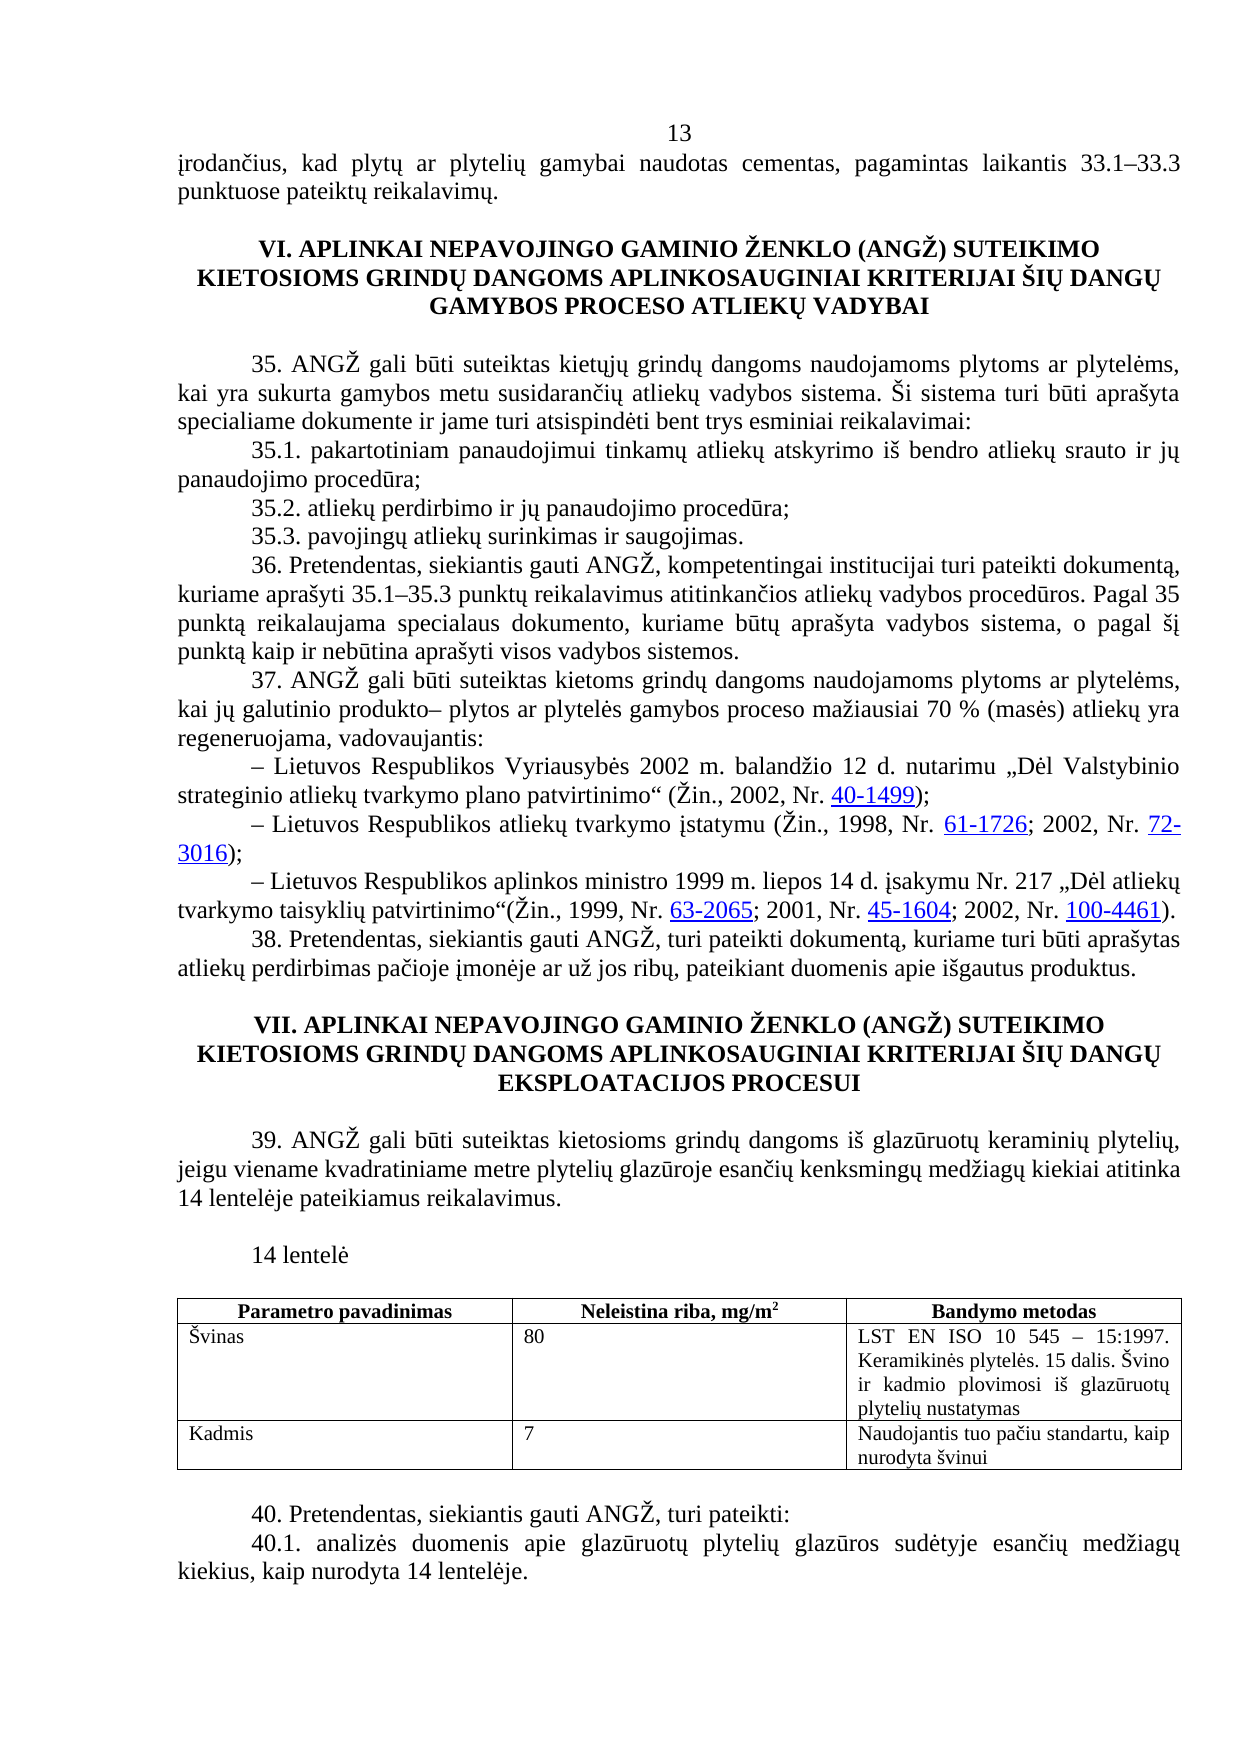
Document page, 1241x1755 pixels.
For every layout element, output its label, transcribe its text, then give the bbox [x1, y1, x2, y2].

text – Lietuvos Respublikos aplinkos ministro 1999 m. liepos 14 d. įsakymu Nr. 217 „Dėl atliekų tvarkymo taisyklių patvirtinimo“(Žin., 1999, Nr. 63-2065; 2001, Nr. 45-1604; 2002, Nr. 100-4461). [177, 866, 1181, 924]
text įrodančius, kad plytų ar plytelių gamybai naudotas cementas, pagamintas laikantis 33.1–33.3 punktuose pateiktų reikalavimų. [177, 148, 1181, 205]
text 39. ANGŽ gali būti suteiktas kietosioms grindų dangoms iš glazūruotų keraminių plytelių, jeigu viename kvadratiniame metre plytelių glazūroje esančių kenksmingų medžiagų kiekiai atitinka 14 lentelėje pateikiamus reikalavimus. [177, 1125, 1181, 1211]
text 35. ANGŽ gali būti suteiktas kietųjų grindų dangoms naudojamoms plytoms ar plytelėms, kai yra sukurta gamybos metu susidarančių atliekų vadybos sistema. Ši sistema turi būti aprašyta specialiame dokumente ir jame turi atsispindėti bent trys esminiai reikalavimai: [177, 349, 1181, 435]
text 35.2. atliekų perdirbimo ir jų panaudojimo procedūra; [177, 493, 1181, 521]
text 35.1. pakartotiniam panaudojimui tinkamų atliekų atskyrimo iš bendro atliekų srauto ir jų panaudojimo procedūra; [177, 435, 1181, 493]
text 40.1. analizės duomenis apie glazūruotų plytelių glazūros sudėtyje esančių medžiagų kiekius, kaip nurodyta 14 lentelėje. [177, 1528, 1181, 1585]
table_cell Švinas [178, 1324, 512, 1420]
text 37. ANGŽ gali būti suteiktas kietoms grindų dangoms naudojamoms plytoms ar plytelėms, kai jų galutinio produkto– plytos ar plytelės gamybos proceso mažiausiai 70 % (masės) atliekų yra regeneruojama, vadovaujantis: [177, 665, 1181, 751]
text 36. Pretendentas, siekiantis gauti ANGŽ, kompetentingai institucijai turi pateikti dokumentą, kuriame aprašyti 35.1–35.3 punktų reikalavimus atitinkančios atliekų vadybos procedūros. Pagal 35 punktą reikalaujama specialaus dokumento, kuriame būtų aprašyta vadybos sistema, o pagal šį punktą kaip ir nebūtina aprašyti visos vadybos sistemos. [177, 550, 1181, 665]
table_header Parametro pavadinimas [178, 1299, 512, 1323]
text 35.3. pavojingų atliekų surinkimas ir saugojimas. [177, 521, 1181, 550]
text 14 lentelė [177, 1240, 1181, 1269]
text VIi. APLINKAi Nepavojingo gaminio ženklo (ANGŽ) suteikimo kietosioms grindų dangoms aplinkosauginiai kriterijai šių dangų Eksploatacijos procesui [177, 1010, 1181, 1096]
text – Lietuvos Respublikos Vyriausybės 2002 m. balandžio 12 d. nutarimu „Dėl Valstybinio strateginio atliekų tvarkymo plano patvirtinimo“ (Žin., 2002, Nr. 40-1499); [177, 751, 1181, 809]
text VI. APLINKAi Nepavojingo gaminio ženklo (ANGŽ) suteikimo kietosioms grindų dangoms aplinkosauginiai kriterijai šių dangų gamybos proceso atliekų vadybai [177, 234, 1181, 320]
text – Lietuvos Respublikos atliekų tvarkymo įstatymu (Žin., 1998, Nr. 61-1726; 2002, Nr. 72-3016); [177, 809, 1181, 866]
table_cell Naudojantis tuo pačiu standartu, kaip nurodyta švinui [847, 1421, 1181, 1469]
table_header Neleistina riba, mg/m2 [513, 1299, 846, 1323]
table_cell LST EN ISO 10 545 – 15:1997. Keramikinės plytelės. 15 dalis. Švino ir kadmio plovimosi iš glazūruotų plytelių nustatymas [847, 1324, 1181, 1420]
table_header Bandymo metodas [847, 1299, 1181, 1323]
table_cell 7 [513, 1421, 846, 1469]
table_cell Kadmis [178, 1421, 512, 1469]
text 38. Pretendentas, siekiantis gauti ANGŽ, turi pateikti dokumentą, kuriame turi būti aprašytas atliekų perdirbimas pačioje įmonėje ar už jos ribų, pateikiant duomenis apie išgautus produktus. [177, 924, 1181, 981]
table_cell 80 [513, 1324, 846, 1420]
text 40. Pretendentas, siekiantis gauti ANGŽ, turi pateikti: [177, 1499, 1181, 1528]
